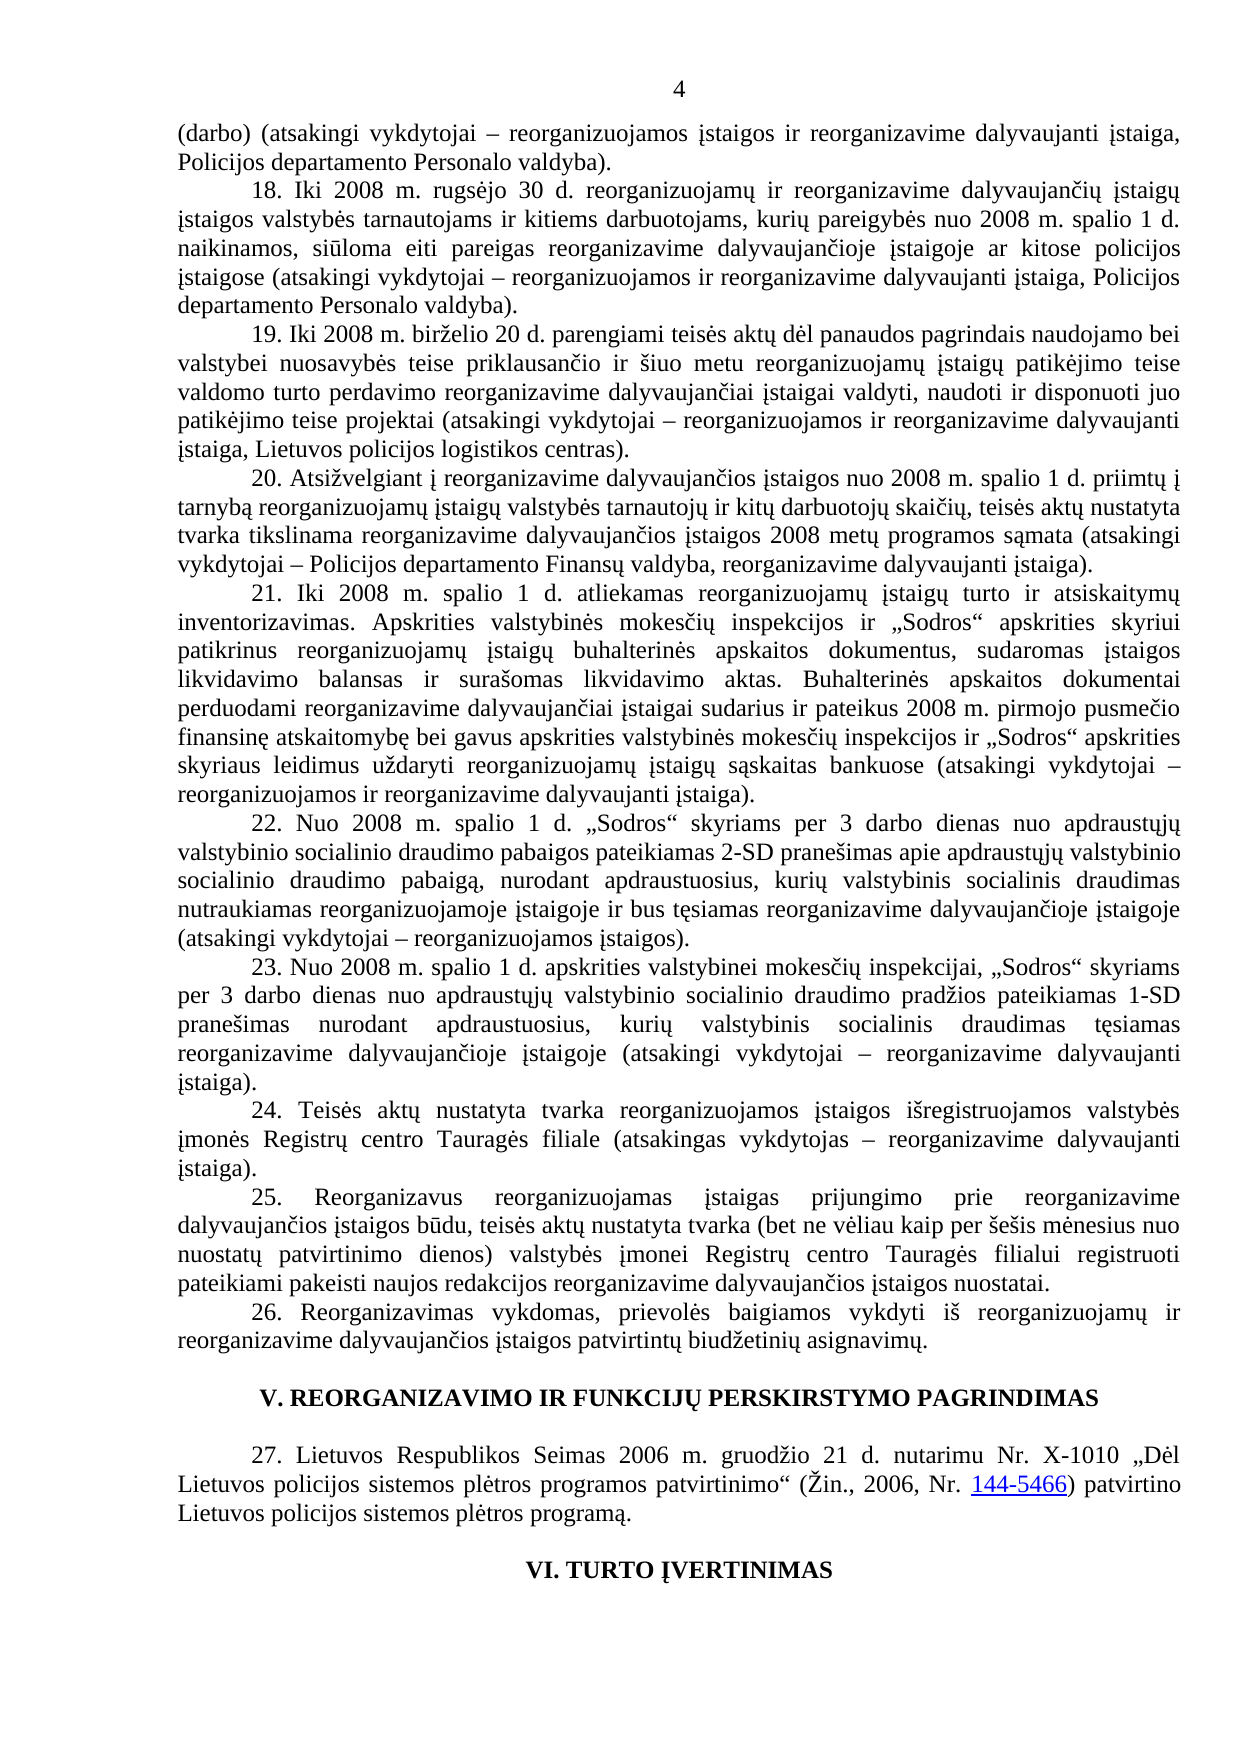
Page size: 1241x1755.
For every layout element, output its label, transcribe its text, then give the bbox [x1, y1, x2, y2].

text 25. Reorganizavus reorganizuojamas įstaigas prijungimo prie reorganizavime dalyvaujančios įstaigos būdu, teisės aktų nustatyta tvarka (bet ne vėliau kaip per šešis mėnesius nuo nuostatų patvirtinimo dienos) valstybės įmonei Registrų centro Tauragės filialui registruoti pateikiami pakeisti naujos redakcijos reorganizavime dalyvaujančios įstaigos nuostatai. [177, 1182, 1181, 1297]
text 27. Lietuvos Respublikos Seimas 2006 m. gruodžio 21 d. nutarimu Nr. X-1010 „Dėl Lietuvos policijos sistemos plėtros programos patvirtinimo“ (Žin., 2006, Nr. 144-5466) patvirtino Lietuvos policijos sistemos plėtros programą. [177, 1441, 1181, 1527]
text 23. Nuo 2008 m. spalio 1 d. apskrities valstybinei mokesčių inspekcijai, „Sodros“ skyriams per 3 darbo dienas nuo apdraustųjų valstybinio socialinio draudimo pradžios pateikiamas 1-SD pranešimas nurodant apdraustuosius, kurių valstybinis socialinis draudimas tęsiamas reorganizavime dalyvaujančioje įstaigoje (atsakingi vykdytojai – reorganizavime dalyvaujanti įstaiga). [177, 952, 1181, 1096]
text VI. TURTO ĮVERTINIMAS [177, 1556, 1181, 1584]
text 18. Iki 2008 m. rugsėjo 30 d. reorganizuojamų ir reorganizavime dalyvaujančių įstaigų įstaigos valstybės tarnautojams ir kitiems darbuotojams, kurių pareigybės nuo 2008 m. spalio 1 d. naikinamos, siūloma eiti pareigas reorganizavime dalyvaujančioje įstaigoje ar kitose policijos įstaigose (atsakingi vykdytojai – reorganizuojamos ir reorganizavime dalyvaujanti įstaiga, Policijos departamento Personalo valdyba). [177, 176, 1181, 319]
text 19. Iki 2008 m. birželio 20 d. parengiami teisės aktų dėl panaudos pagrindais naudojamo bei valstybei nuosavybės teise priklausančio ir šiuo metu reorganizuojamų įstaigų patikėjimo teise valdomo turto perdavimo reorganizavime dalyvaujančiai įstaigai valdyti, naudoti ir disponuoti juo patikėjimo teise projektai (atsakingi vykdytojai – reorganizuojamos ir reorganizavime dalyvaujanti įstaiga, Lietuvos policijos logistikos centras). [177, 319, 1181, 463]
text 20. Atsižvelgiant į reorganizavime dalyvaujančios įstaigos nuo 2008 m. spalio 1 d. priimtų į tarnybą reorganizuojamų įstaigų valstybės tarnautojų ir kitų darbuotojų skaičių, teisės aktų nustatyta tvarka tikslinama reorganizavime dalyvaujančios įstaigos 2008 metų programos sąmata (atsakingi vykdytojai – Policijos departamento Finansų valdyba, reorganizavime dalyvaujanti įstaiga). [177, 463, 1181, 578]
text 21. Iki 2008 m. spalio 1 d. atliekamas reorganizuojamų įstaigų turto ir atsiskaitymų inventorizavimas. Apskrities valstybinės mokesčių inspekcijos ir „Sodros“ apskrities skyriui patikrinus reorganizuojamų įstaigų buhalterinės apskaitos dokumentus, sudaromas įstaigos likvidavimo balansas ir surašomas likvidavimo aktas. Buhalterinės apskaitos dokumentai perduodami reorganizavime dalyvaujančiai įstaigai sudarius ir pateikus 2008 m. pirmojo pusmečio finansinę atskaitomybę bei gavus apskrities valstybinės mokesčių inspekcijos ir „Sodros“ apskrities skyriaus leidimus uždaryti reorganizuojamų įstaigų sąskaitas bankuose (atsakingi vykdytojai – reorganizuojamos ir reorganizavime dalyvaujanti įstaiga). [177, 578, 1181, 808]
text 24. Teisės aktų nustatyta tvarka reorganizuojamos įstaigos išregistruojamos valstybės įmonės Registrų centro Tauragės filiale (atsakingas vykdytojas – reorganizavime dalyvaujanti įstaiga). [177, 1096, 1181, 1182]
text 22. Nuo 2008 m. spalio 1 d. „Sodros“ skyriams per 3 darbo dienas nuo apdraustųjų valstybinio socialinio draudimo pabaigos pateikiamas 2-SD pranešimas apie apdraustųjų valstybinio socialinio draudimo pabaigą, nurodant apdraustuosius, kurių valstybinis socialinis draudimas nutraukiamas reorganizuojamoje įstaigoje ir bus tęsiamas reorganizavime dalyvaujančioje įstaigoje (atsakingi vykdytojai – reorganizuojamos įstaigos). [177, 808, 1181, 952]
text V. REORGANIZAVIMO IR FUNKCIJŲ PERSKIRSTYMO PAGRINDIMAS [177, 1383, 1181, 1412]
text (darbo) (atsakingi vykdytojai – reorganizuojamos įstaigos ir reorganizavime dalyvaujanti įstaiga, Policijos departamento Personalo valdyba). [177, 118, 1181, 176]
text 26. Reorganizavimas vykdomas, prievolės baigiamos vykdyti iš reorganizuojamų ir reorganizavime dalyvaujančios įstaigos patvirtintų biudžetinių asignavimų. [177, 1297, 1181, 1354]
